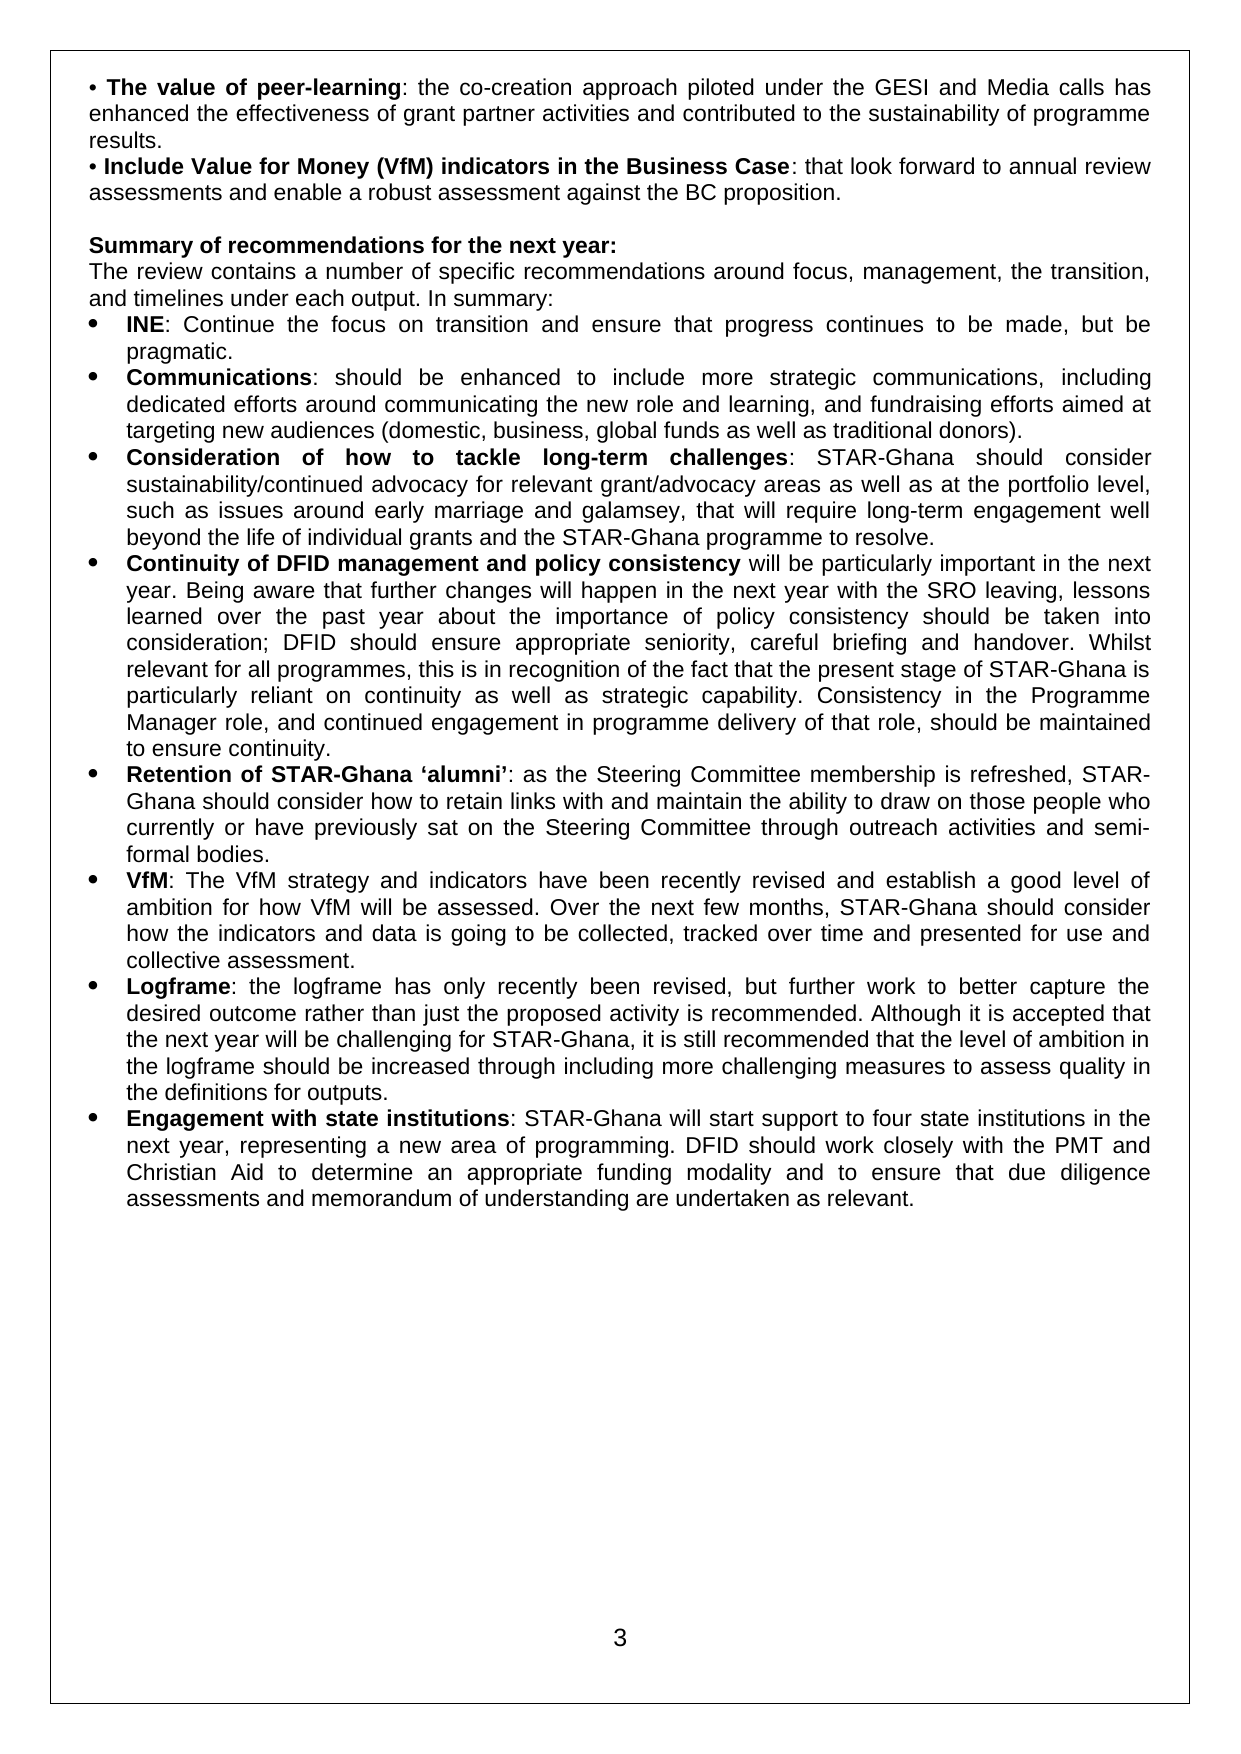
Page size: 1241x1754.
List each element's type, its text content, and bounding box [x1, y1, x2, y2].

text • Include Value for Money (VfM) indicators in the Business Case: that look forward to annual review assessments and enable a robust assessment against the BC proposition. [89, 153, 1152, 206]
text The review contains a number of specific recommendations around focus, management, the transition, and timelines under each output. In summary: [89, 258, 1152, 311]
list Retention of STAR-Ghana ‘alumni’: as the Steering Committee membership is refreshed, STAR-Ghana should consider how to retain links with and maintain the ability to draw on those people who currently or have previously sat on the Steering Committee through outreach activities and semi-formal bodies. [89, 761, 1152, 867]
list VfM: The VfM strategy and indicators have been recently revised and establish a good level of ambition for how VfM will be assessed. Over the next few months, STAR-Ghana should consider how the indicators and data is going to be collected, tracked over time and presented for use and collective assessment. [89, 867, 1152, 973]
list Consideration of how to tackle long-term challenges: STAR-Ghana should consider sustainability/continued advocacy for relevant grant/advocacy areas as well as at the portfolio level, such as issues around early marriage and galamsey, that will require long-term engagement well beyond the life of individual grants and the STAR-Ghana programme to resolve. [89, 444, 1152, 550]
list Communications: should be enhanced to include more strategic communications, including dedicated efforts around communicating the new role and learning, and fundraising efforts aimed at targeting new audiences (domestic, business, global funds as well as traditional donors). [89, 364, 1152, 444]
list Continuity of DFID management and policy consistency will be particularly important in the next year. Being aware that further changes will happen in the next year with the SRO leaving, lessons learned over the past year about the importance of policy consistency should be taken into consideration; DFID should ensure appropriate seniority, careful briefing and handover. Whilst relevant for all programmes, this is in recognition of the fact that the present stage of STAR-Ghana is particularly reliant on continuity as well as strategic capability. Consistency in the Programme Manager role, and continued engagement in programme delivery of that role, should be maintained to ensure continuity. [89, 550, 1152, 761]
text • The value of peer-learning: the co-creation approach piloted under the GESI and Media calls has enhanced the effectiveness of grant partner activities and contributed to the sustainability of programme results. [89, 74, 1152, 153]
list Logframe: the logframe has only recently been revised, but further work to better capture the desired outcome rather than just the proposed activity is recommended. Although it is accepted that the next year will be challenging for STAR-Ghana, it is still recommended that the level of ambition in the logframe should be increased through including more challenging measures to assess quality in the definitions for outputs. [89, 973, 1152, 1105]
text Summary of recommendations for the next year: [89, 232, 1152, 258]
list Engagement with state institutions: STAR-Ghana will start support to four state institutions in the next year, representing a new area of programming. DFID should work closely with the PMT and Christian Aid to determine an appropriate funding modality and to ensure that due diligence assessments and memorandum of understanding are undertaken as relevant. [89, 1105, 1152, 1211]
list INE: Continue the focus on transition and ensure that progress continues to be made, but be pragmatic. [89, 311, 1152, 364]
